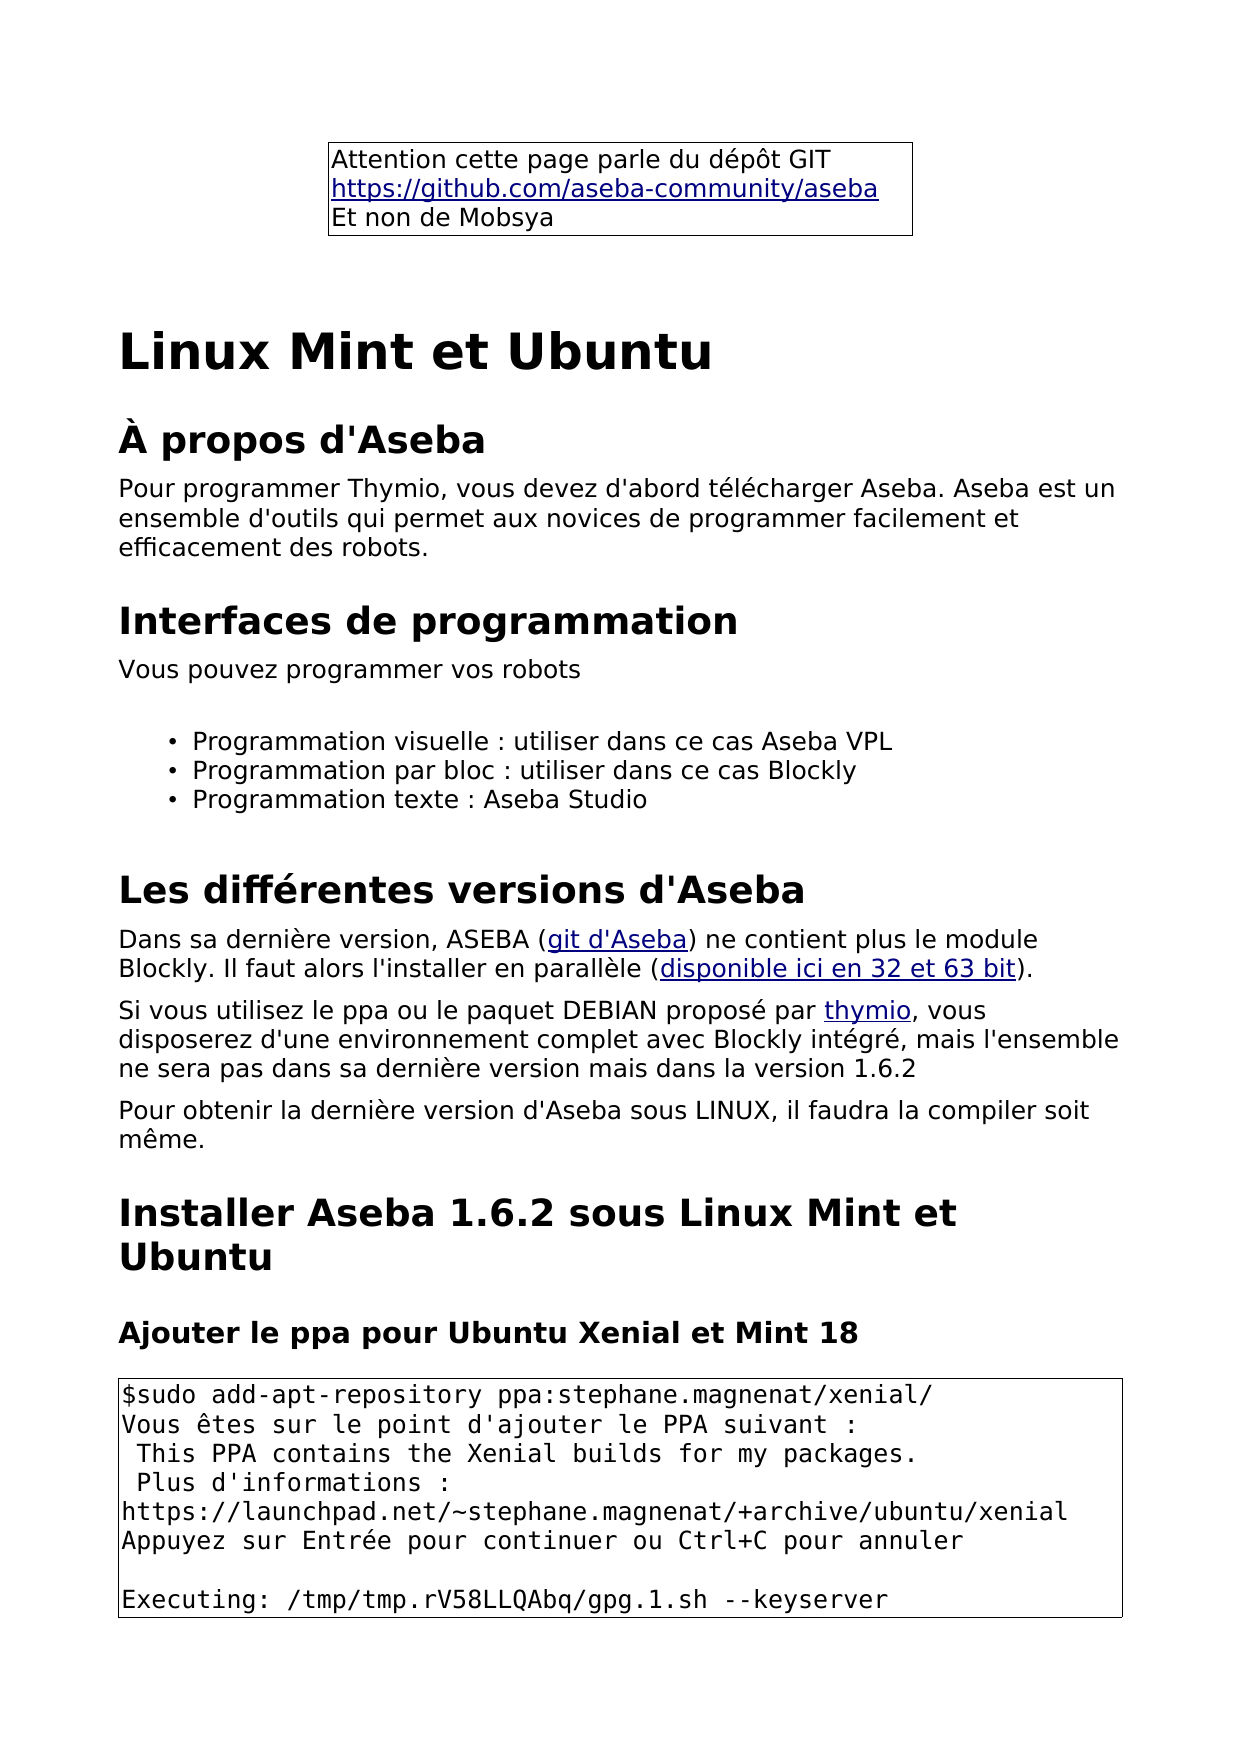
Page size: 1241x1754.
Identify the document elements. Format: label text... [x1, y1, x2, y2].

list Programmation texte : Aseba Studio [177, 785, 1122, 814]
subtitle À propos d'Aseba [118, 418, 1122, 462]
text Dans sa dernière version, ASEBA (git d'Aseba) ne contient plus le module Blockly. Il faut alors l'installer en parallèle (disponible ici en 32 et 63 bit). [118, 925, 1122, 983]
subtitle Linux Mint et Ubuntu [118, 323, 1122, 381]
list Programmation visuelle : utiliser dans ce cas Aseba VPL [177, 727, 1122, 756]
subtitle Les différentes versions d'Aseba [118, 869, 1122, 912]
text Si vous utilisez le ppa ou le paquet DEBIAN proposé par thymio, vous disposerez d'une environnement complet avec Blockly intégré, mais l'ensemble ne sera pas dans sa dernière version mais dans la version 1.6.2 [118, 996, 1122, 1083]
text Pour obtenir la dernière version d'Aseba sous LINUX, il faudra la compiler soit même. [118, 1096, 1122, 1154]
table_header Attention cette page parle du dépôt GIT https://github.com/aseba-community/aseba Et non de Mobsya [329, 143, 912, 235]
subtitle Interfaces de programmation [118, 599, 1122, 643]
text Pour programmer Thymio, vous devez d'abord télécharger Aseba. Aseba est un ensemble d'outils qui permet aux novices de programmer facilement et efficacement des robots. [118, 474, 1122, 562]
text Vous pouvez programmer vos robots [118, 656, 1122, 685]
table_header $sudo add-apt-repository ppa:stephane.magnenat/xenial/ Vous êtes sur le point d'ajouter le PPA suivant : This PPA contains the Xenial builds for my packages. Plus d'informations : https://launchpad.net/~stephane.magnenat/+archive/ubuntu/xenial Appuyez sur Entrée pour continuer ou Ctrl+C pour annuler Executing: /tmp/tmp.rV58LLQAbq/gpg.1.sh --keyserver [119, 1379, 1122, 1617]
subtitle Installer Aseba 1.6.2 sous Linux Mint et Ubuntu [118, 1192, 1122, 1279]
list Programmation par bloc : utiliser dans ce cas Blockly [177, 756, 1122, 785]
subtitle Ajouter le ppa pour Ubuntu Xenial et Mint 18 [118, 1316, 1122, 1350]
